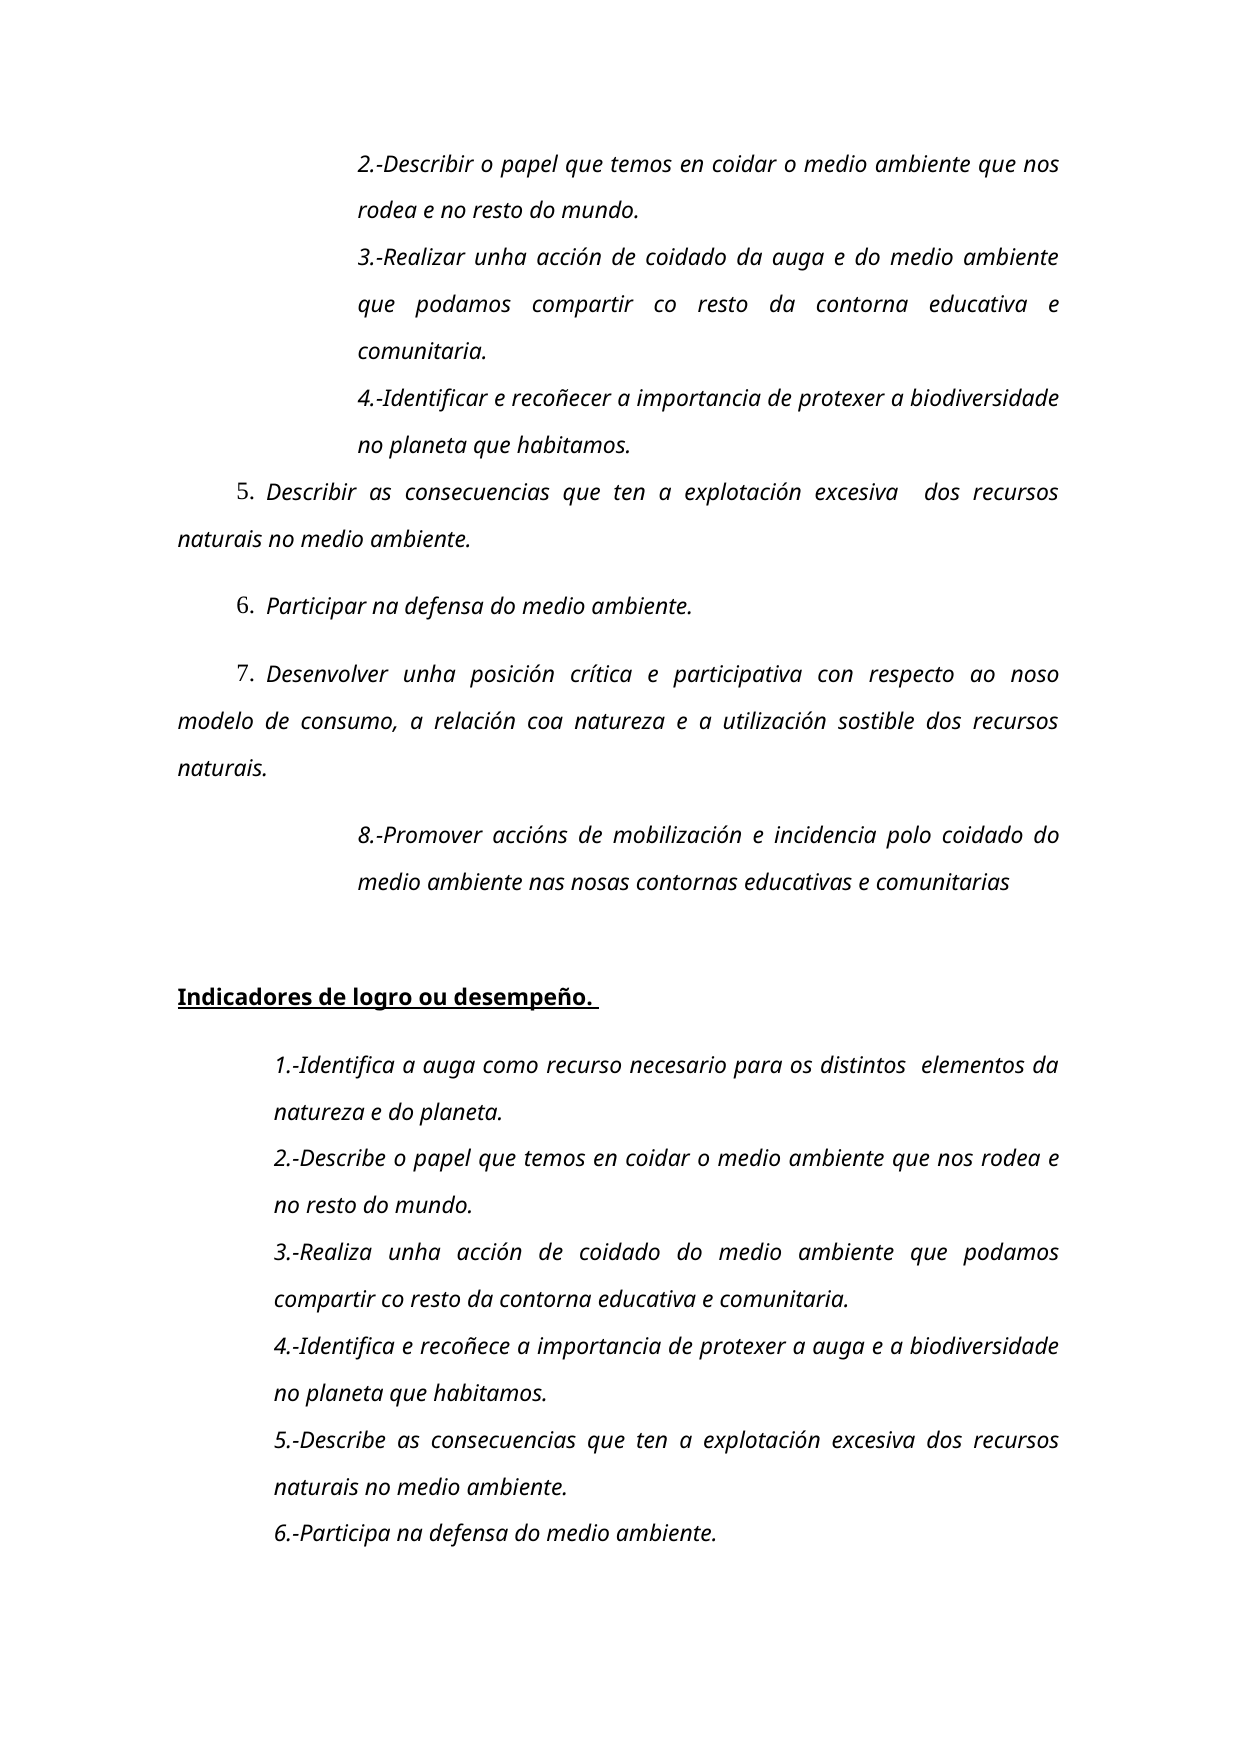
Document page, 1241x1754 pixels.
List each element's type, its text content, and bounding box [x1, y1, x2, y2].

list 8.-Promover accións de mobilización e incidencia polo coidado do medio ambiente nas nosas contornas educativas e comunitarias [357, 819, 1063, 898]
list 3.-Realiza unha acción de coidado do medio ambiente que podamos compartir co resto da contorna educativa e comunitaria. [274, 1236, 1063, 1314]
list 5.-Describe as consecuencias que ten a explotación excesiva dos recursos naturais no medio ambiente. [274, 1424, 1063, 1502]
list 2.-Describir o papel que temos en coidar o medio ambiente que nos rodea e no resto do mundo. [357, 148, 1063, 226]
list 4.-Identifica e recoñece a importancia de protexer a auga e a biodiversidade no planeta que habitamos. [274, 1330, 1063, 1408]
list 2.-Describe o papel que temos en coidar o medio ambiente que nos rodea e no resto do mundo. [274, 1142, 1063, 1221]
text Indicadores de logro ou desempeño. [177, 981, 1063, 1012]
list 6.-Participa na defensa do medio ambiente. [274, 1517, 1063, 1549]
list Desenvolver unha posición crítica e participativa con respecto ao noso modelo de consumo, a relación coa natureza e a utilización sostible dos recursos naturais. [177, 658, 1063, 783]
list 4.-Identificar e recoñecer a importancia de protexer a biodiversidade no planeta que habitamos. [357, 382, 1063, 460]
list Participar na defensa do medio ambiente. [177, 590, 1063, 622]
list 1.-Identifica a auga como recurso necesario para os distintos elementos da natureza e do planeta. [274, 1049, 1063, 1127]
list Describir as consecuencias que ten a explotación excesiva dos recursos naturais no medio ambiente. [177, 476, 1063, 554]
list 3.-Realizar unha acción de coidado da auga e do medio ambiente que podamos compartir co resto da contorna educativa e comunitaria. [357, 241, 1063, 366]
